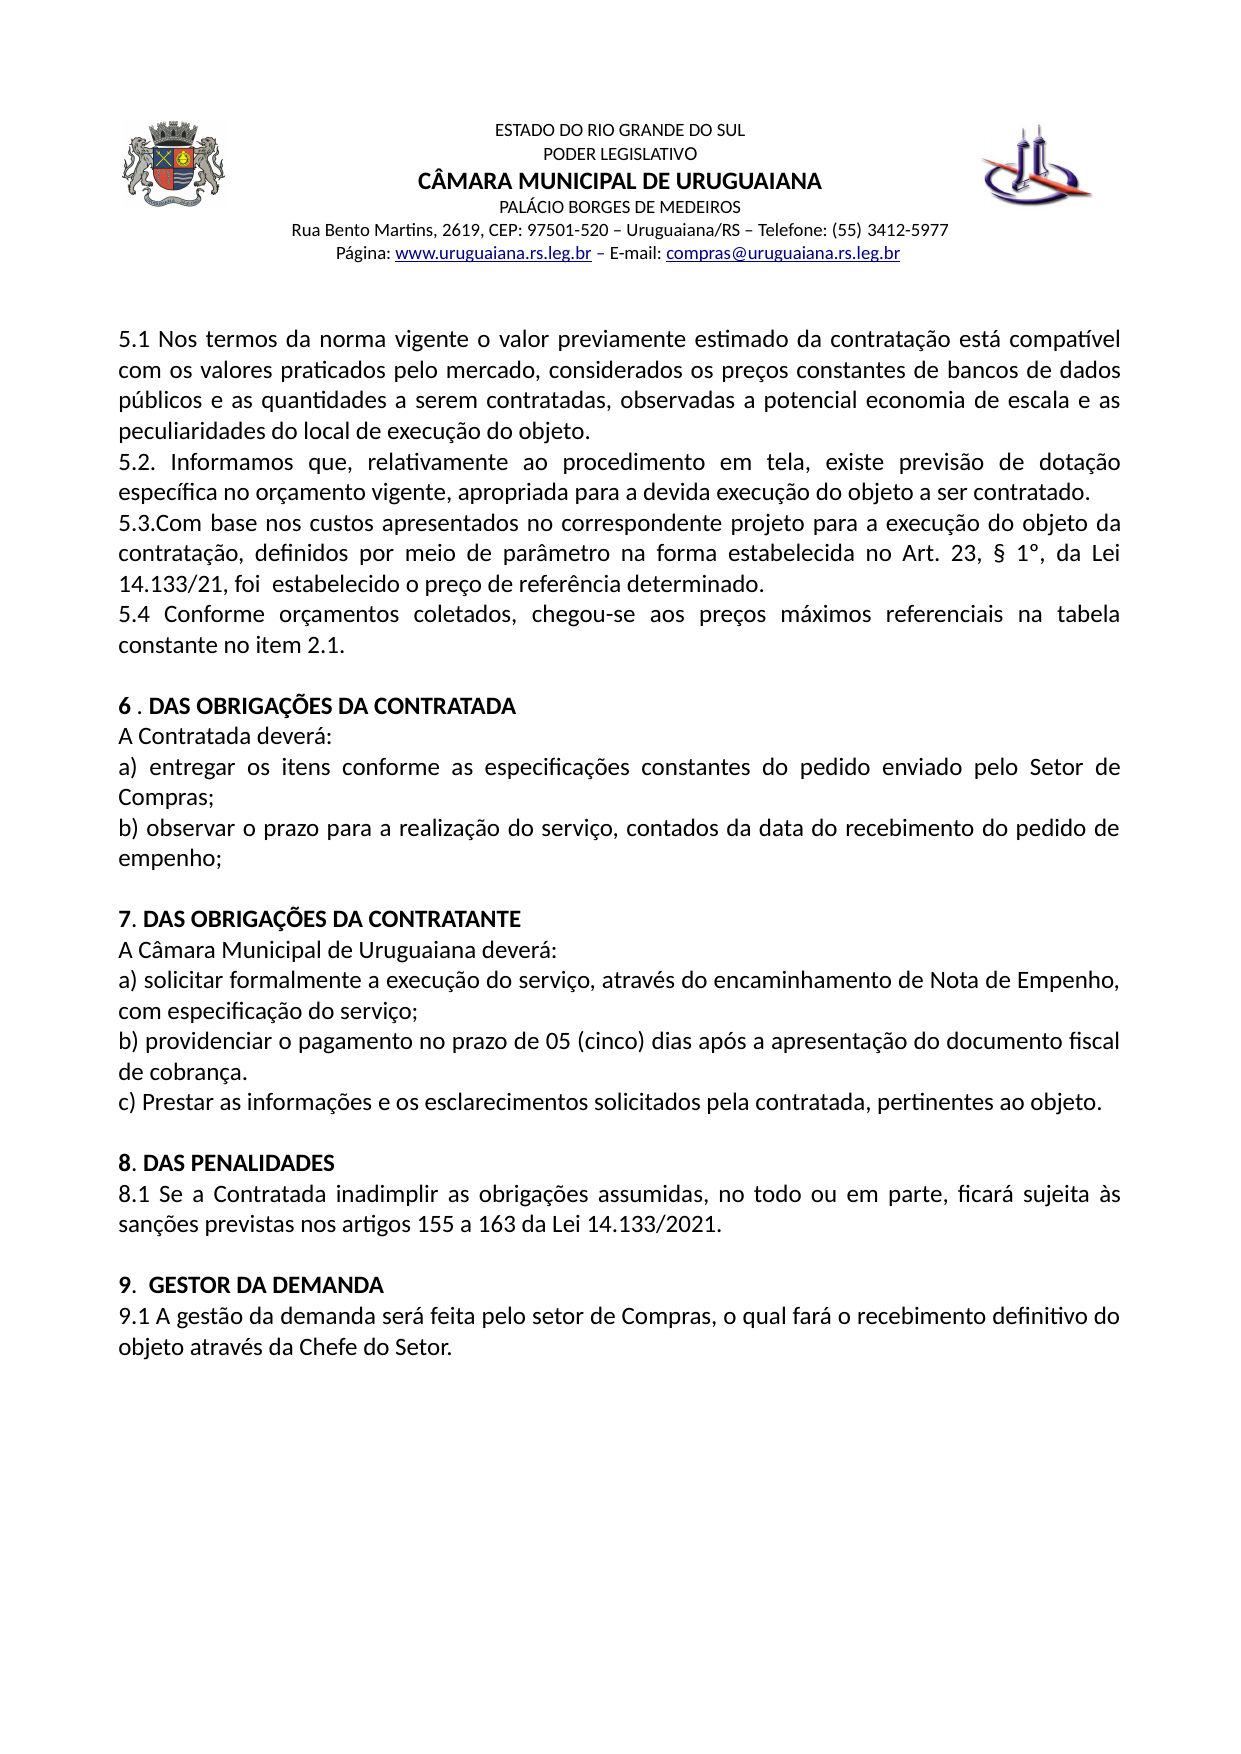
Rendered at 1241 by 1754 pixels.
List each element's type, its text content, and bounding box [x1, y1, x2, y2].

text 9. GESTOR DA DEMANDA [118, 1270, 1122, 1300]
text 5.1 Nos termos da norma vigente o valor previamente estimado da contratação está compatível com os valores praticados pelo mercado, considerados os preços constantes de bancos de dados públicos e as quantidades a serem contratadas, observadas a potencial economia de escala e as peculiaridades do local de execução do objeto. [118, 323, 1122, 446]
text A Câmara Municipal de Uruguaiana deverá: [118, 934, 1122, 964]
text b) providenciar o pagamento no prazo de 05 (cinco) dias após a apresentação do documento fiscal de cobrança. [118, 1026, 1122, 1087]
picture [121, 119, 227, 208]
text 5.4 Conforme orçamentos coletados, chegou-se aos preços máximos referenciais na tabela constante no item 2.1. [118, 598, 1122, 659]
text b) observar o prazo para a realização do serviço, contados da data do recebimento do pedido de empenho; [118, 812, 1122, 873]
text a) solicitar formalmente a execução do serviço, através do encaminhamento de Nota de Empenho, com especificação do serviço; [118, 964, 1122, 1026]
text 9.1 A gestão da demanda será feita pelo setor de Compras, o qual fará o recebimento definitivo do objeto através da Chefe do Setor. [118, 1300, 1122, 1361]
text A Contratada deverá: [118, 720, 1122, 751]
text a) entregar os itens conforme as especificações constantes do pedido enviado pelo Setor de Compras; [118, 751, 1122, 812]
picture [977, 121, 1094, 210]
text 8. DAS PENALIDADES [118, 1148, 1122, 1178]
text c) Prestar as informações e os esclarecimentos solicitados pela contratada, pertinentes ao objeto. [118, 1087, 1122, 1117]
text 8.1 Se a Contratada inadimplir as obrigações assumidas, no todo ou em parte, ficará sujeita às sanções previstas nos artigos 155 a 163 da Lei 14.133/2021. [118, 1178, 1122, 1239]
text 6 . DAS OBRIGAÇÕES DA CONTRATADA [118, 690, 1122, 720]
text 5.2. Informamos que, relativamente ao procedimento em tela, existe previsão de dotação específica no orçamento vigente, apropriada para a devida execução do objeto a ser contratado. [118, 446, 1122, 507]
text 7. DAS OBRIGAÇÕES DA CONTRATANTE [118, 903, 1122, 934]
text 5.3.Com base nos custos apresentados no correspondente projeto para a execução do objeto da contratação, definidos por meio de parâmetro na forma estabelecida no Art. 23, § 1º, da Lei 14.133/21, foi estabelecido o preço de referência determinado. [118, 507, 1122, 598]
